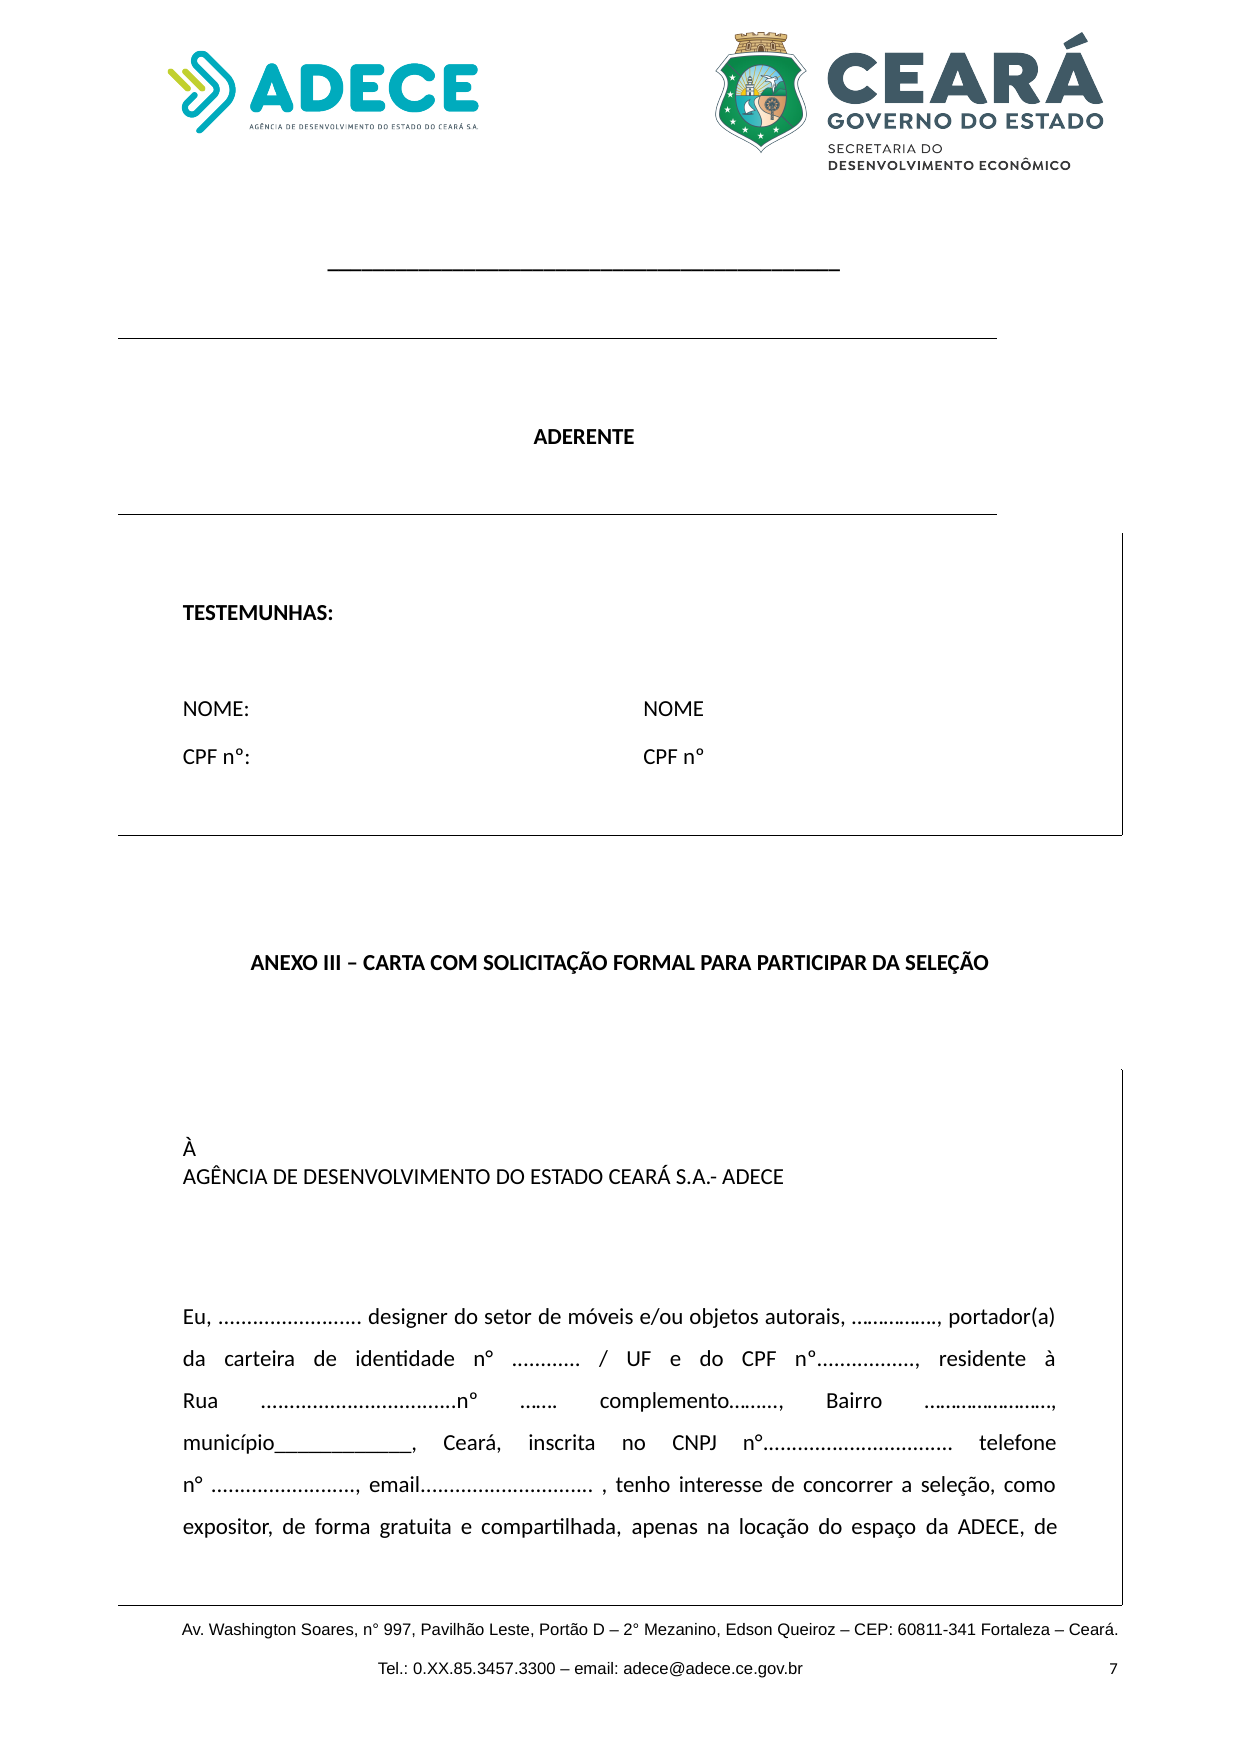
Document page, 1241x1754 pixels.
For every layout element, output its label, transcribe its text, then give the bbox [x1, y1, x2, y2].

table_cell [980, 515, 997, 533]
text Eu, ......................... designer do setor de móveis e/ou objetos autorais, ……………., portador(a) da carteira de identidade n° ............ / UF e do CPF nº................., residente à Rua ..................................nº ……. complemento……..., Bairro ……………………, município____________, Ceará, inscrita no CNPJ n°................................. telefone n° ........................., email.............................. , tenho interesse de concorrer a seleção, como expositor, de forma gratuita e compartilhada, apenas na locação do espaço da ADECE, de [118, 1302, 1122, 1605]
table_cell [980, 357, 997, 514]
text AGÊNCIA DE DESENVOLVIMENTO DO ESTADO CEARÁ S.A.- ADECE [118, 1162, 1122, 1190]
table_header [980, 181, 997, 338]
text NOME: NOME [118, 629, 1122, 678]
text TESTEMUNHAS: [118, 533, 1122, 626]
text CPF nº: CPF nº [118, 678, 1122, 835]
text ANEXO III – CARTA COM SOLICITAÇÃO FORMAL PARA PARTICIPAR DA SELEÇÃO [119, 883, 1121, 976]
table_header _____________________________________________ [111, 181, 980, 357]
table_cell ADERENTE [111, 357, 980, 533]
table_header [980, 339, 997, 357]
text À [118, 1070, 1122, 1162]
